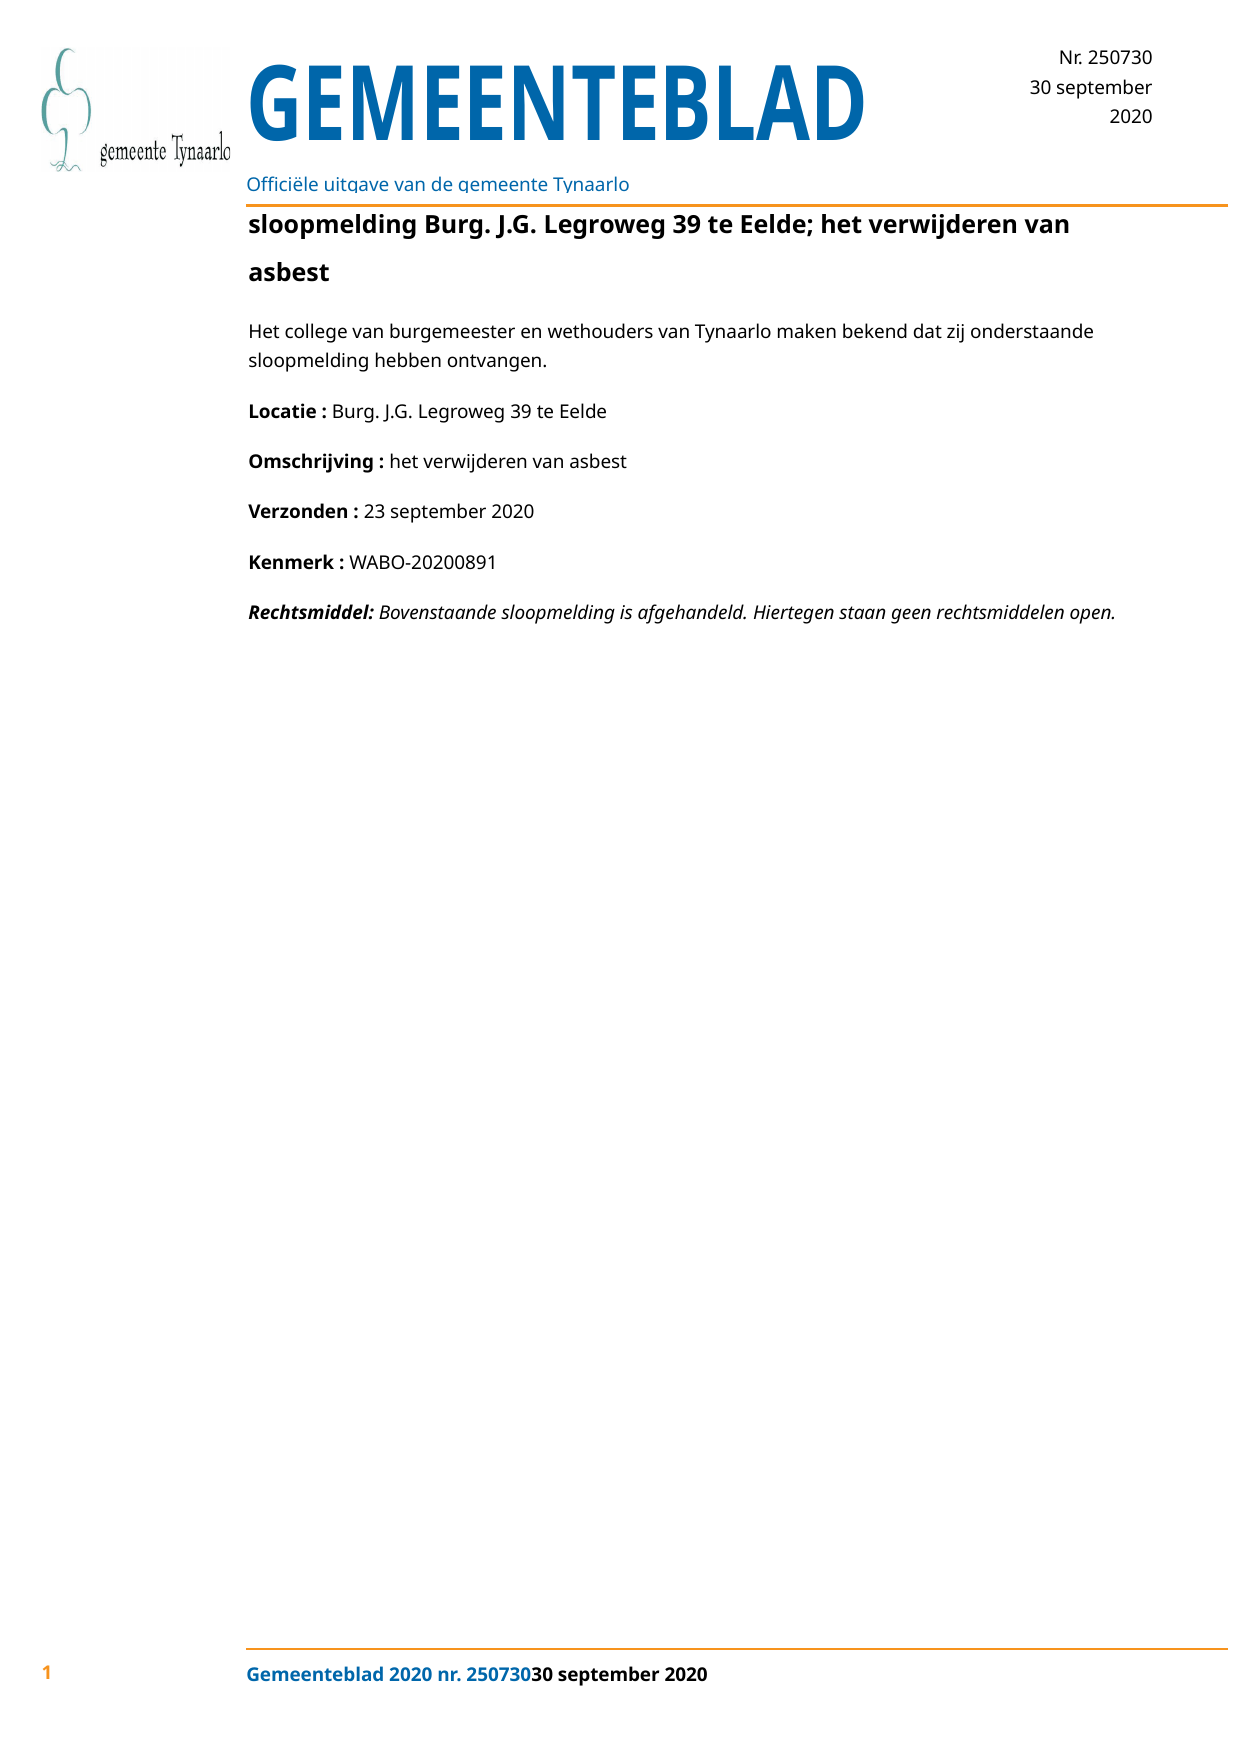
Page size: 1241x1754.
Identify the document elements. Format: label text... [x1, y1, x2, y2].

text Omschrijving : het verwijderen van asbest [248, 448, 1152, 474]
text Rechtsmiddel: Bovenstaande sloopmelding is afgehandeld. Hiertegen staan geen rechtsmiddelen open. [248, 599, 1152, 625]
text sloopmelding Burg. J.G. Legroweg 39 te Eelde; het verwijderen van asbest [248, 207, 1152, 288]
text Het college van burgemeester en wethouders van Tynaarlo maken bekend dat zij onderstaande sloopmelding hebben ontvangen. [248, 318, 1152, 373]
text Locatie : Burg. J.G. Legroweg 39 te Eelde [248, 398, 1152, 424]
text Kenmerk : WABO-20200891 [248, 549, 1152, 575]
picture [41, 47, 231, 172]
text Verzonden : 23 september 2020 [248, 499, 1152, 524]
